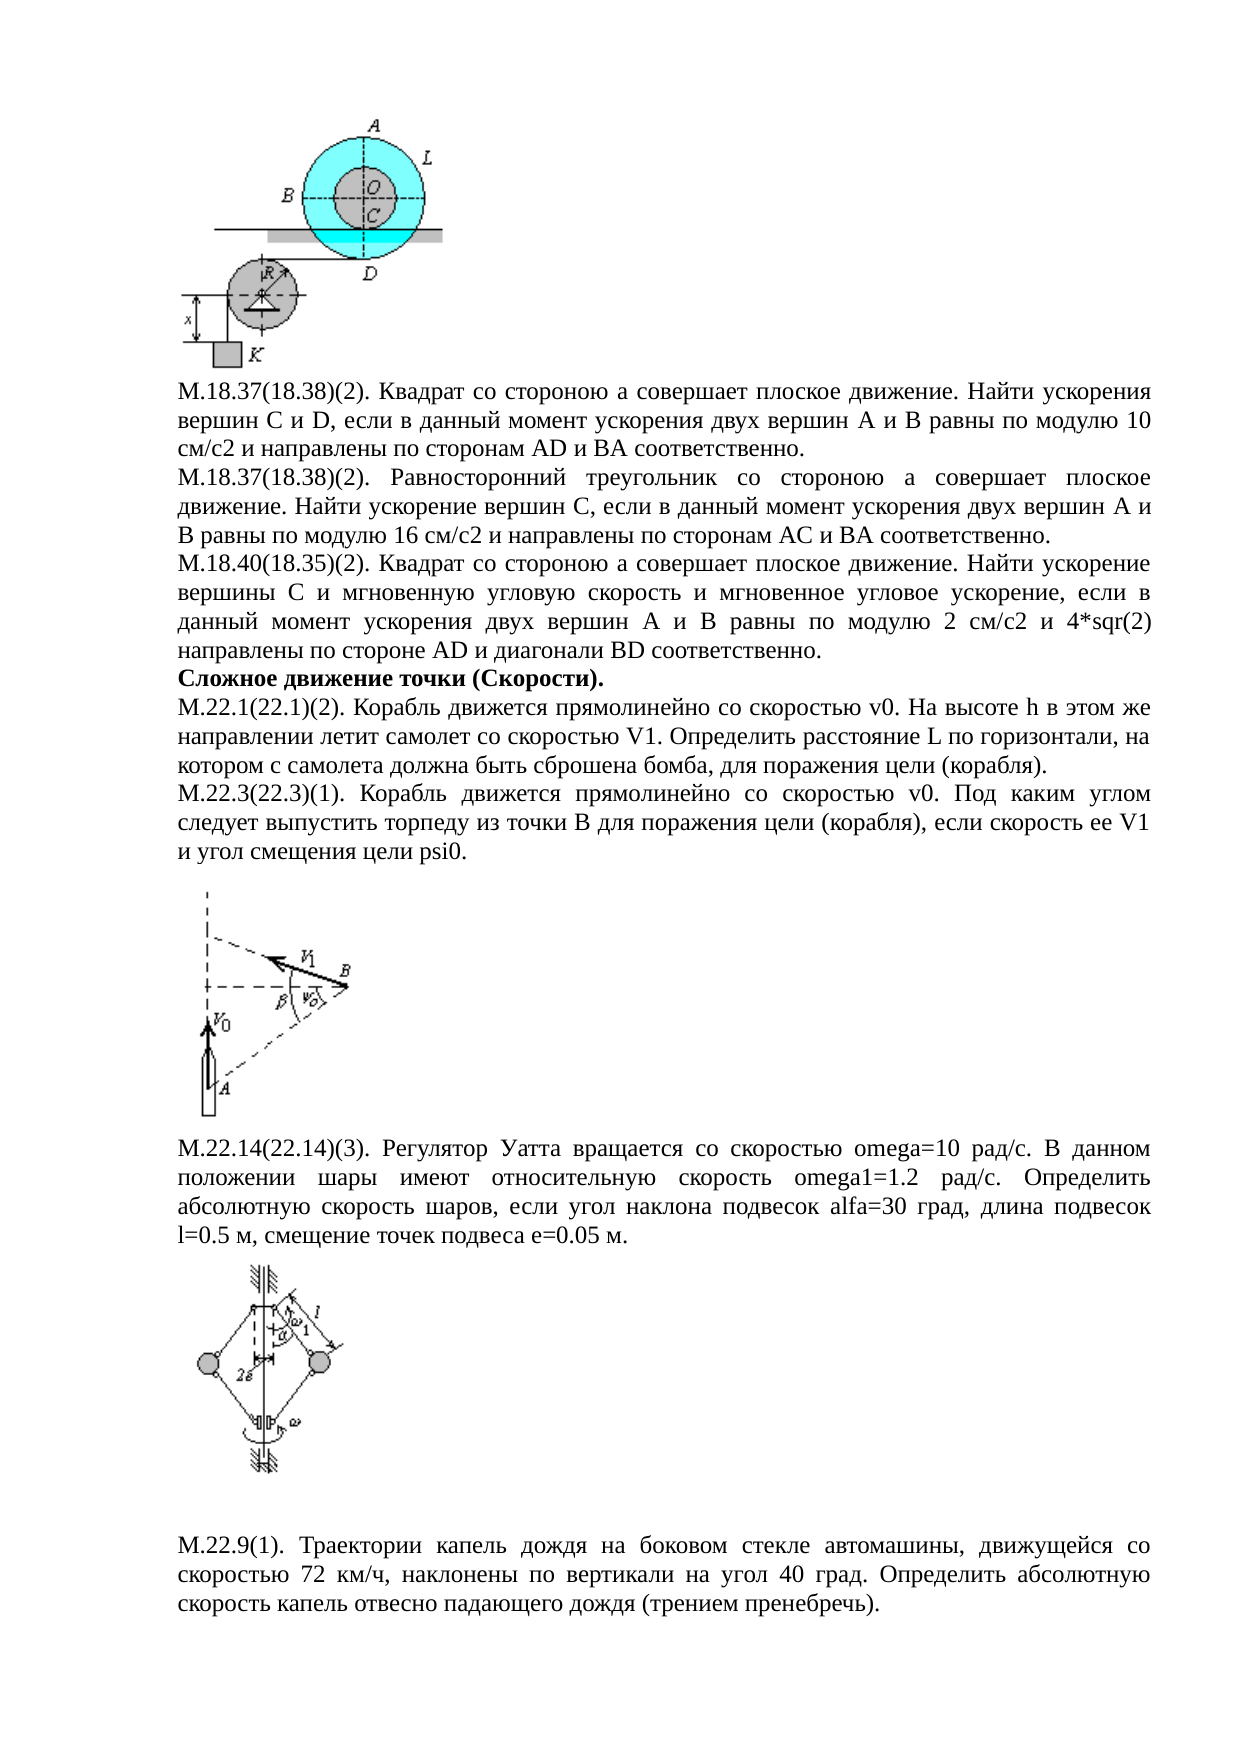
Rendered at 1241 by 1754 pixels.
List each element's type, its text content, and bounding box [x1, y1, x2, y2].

text М.22.1(22.1)(2). Корабль движется прямолинейно со скоростью v0. На высоте h в этом же направлении летит самолет со скоростью V1. Определить расстояние L по горизонтали, на котором с самолета должна быть сброшена бомба, для поражения цели (корабля). [177, 692, 1152, 778]
text Сложное движение точки (Скорости). [177, 663, 1152, 692]
picture [177, 1248, 364, 1502]
picture [177, 864, 357, 1134]
picture [177, 118, 446, 376]
text М.22.3(22.3)(1). Корабль движется прямолинейно со скоростью v0. Под каким углом следует выпустить торпеду из точки B для поражения цели (корабля), если скорость ее V1 и угол смещения цели psi0. [177, 778, 1152, 865]
text М.18.37(18.38)(2). Квадрат со стороною a совершает плоское движение. Найти ускорения вершин С и D, если в данный момент ускорения двух вершин A и B равны по модулю 10 см/c2 и направлены по сторонам AD и BA соответственно. [177, 376, 1152, 462]
text М.22.9(1). Траектории капель дождя на боковом стекле автомашины, движущейся со скоростью 72 км/ч, наклонены по вертикали на угол 40 град. Определить абсолютную скорость капель отвесно падающего дождя (трением пренебречь). [177, 1530, 1152, 1617]
text М.18.37(18.38)(2). Равносторонний треугольник со стороною а совершает плоское движение. Найти ускорение вершин C, если в данный момент ускорения двух вершин A и B равны по модулю 16 см/c2 и направлены по сторонам AC и BA соответственно. [177, 462, 1152, 548]
text М.18.40(18.35)(2). Квадрат со стороною а совершает плоское движение. Найти ускорение вершины С и мгновенную угловую скорость и мгновенное угловое ускорение, если в данный момент ускорения двух вершин A и B равны по модулю 2 см/c2 и 4*sqr(2) направлены по стороне AD и диагонали BD соответственно. [177, 548, 1152, 663]
text М.22.14(22.14)(3). Регулятор Уатта вращается со скоростью omega=10 рад/с. В данном положении шары имеют относительную скорость omega1=1.2 рад/с. Определить абсолютную скорость шаров, если угол наклона подвесок alfa=30 град, длина подвесок l=0.5 м, смещение точек подвеса e=0.05 м. [177, 1133, 1152, 1248]
